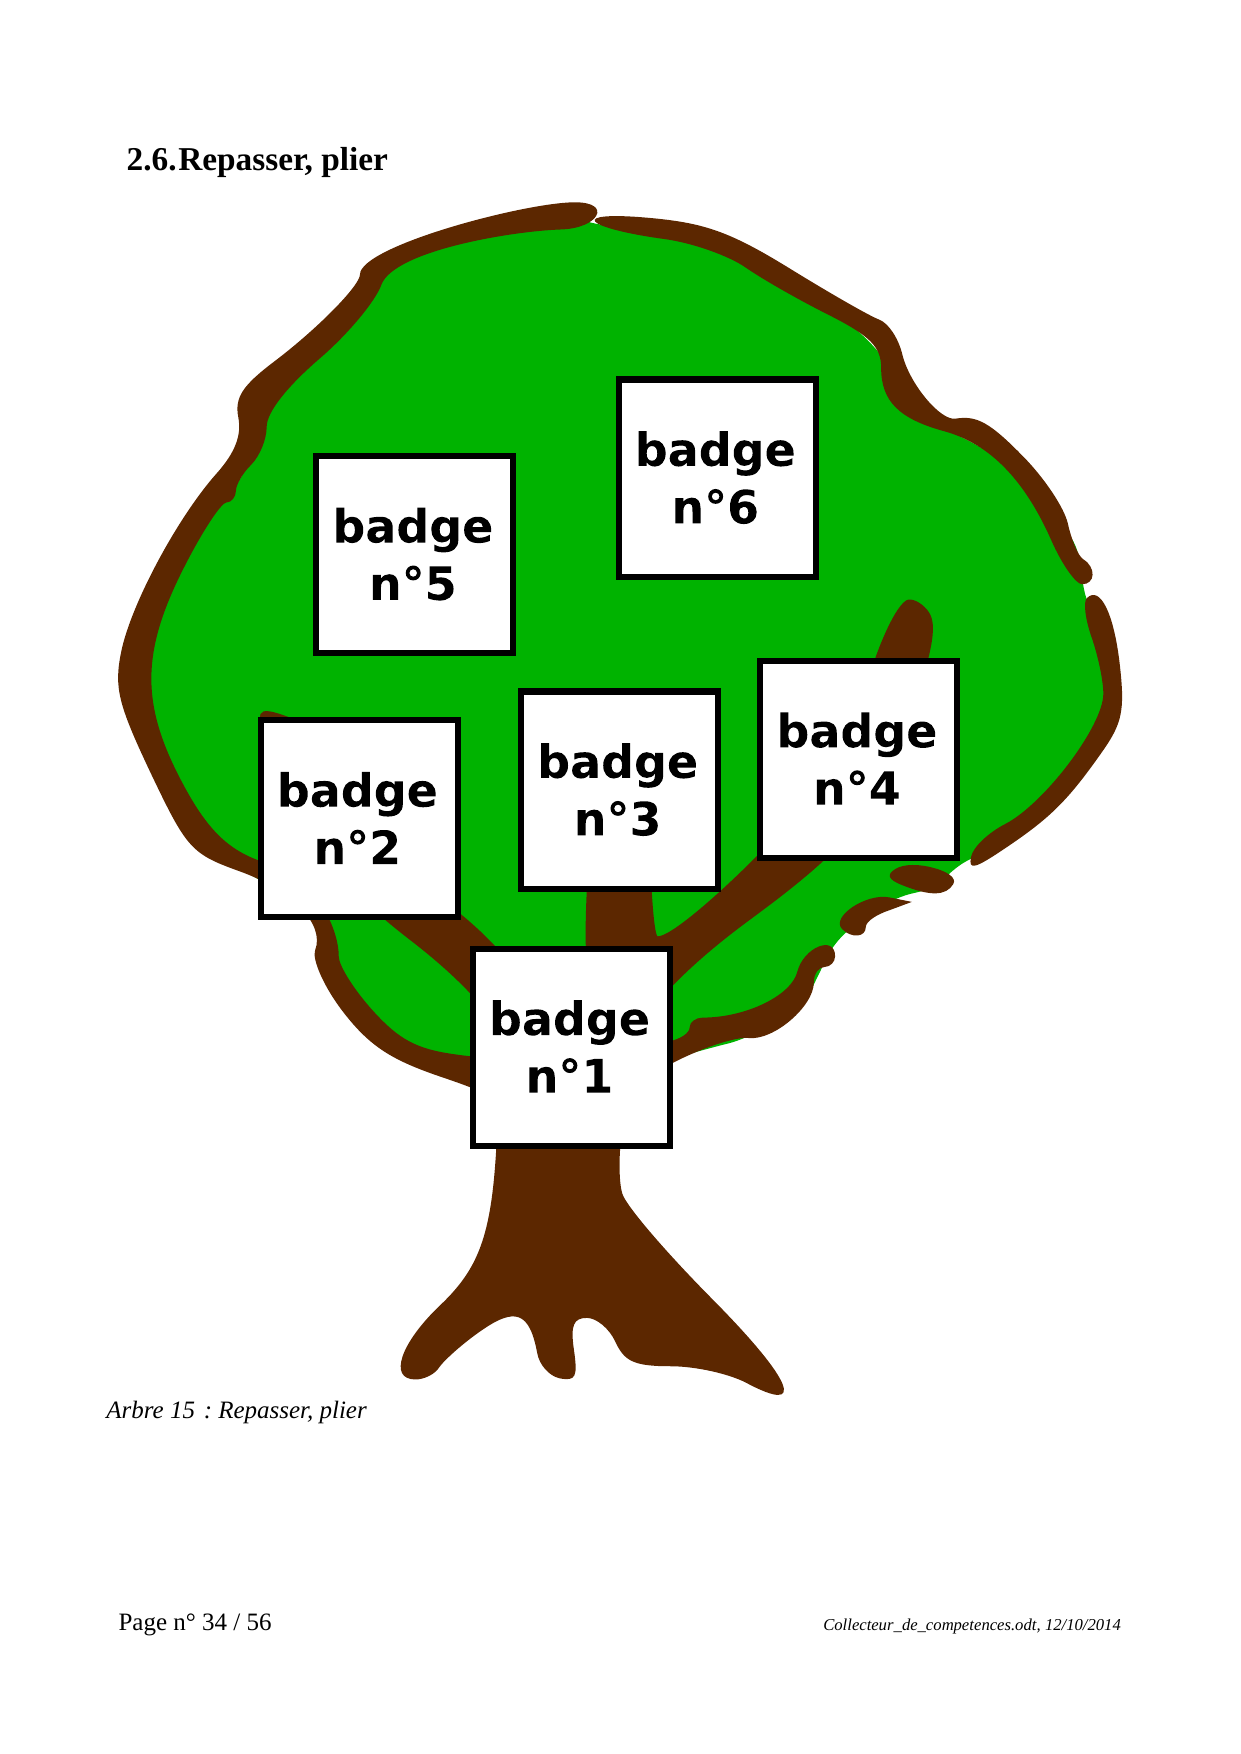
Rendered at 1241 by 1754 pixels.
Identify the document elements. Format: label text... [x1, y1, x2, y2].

subtitle Repasser, plier [118, 139, 1122, 177]
text Arbre 15 : Repasser, plier [106, 202, 1134, 1424]
